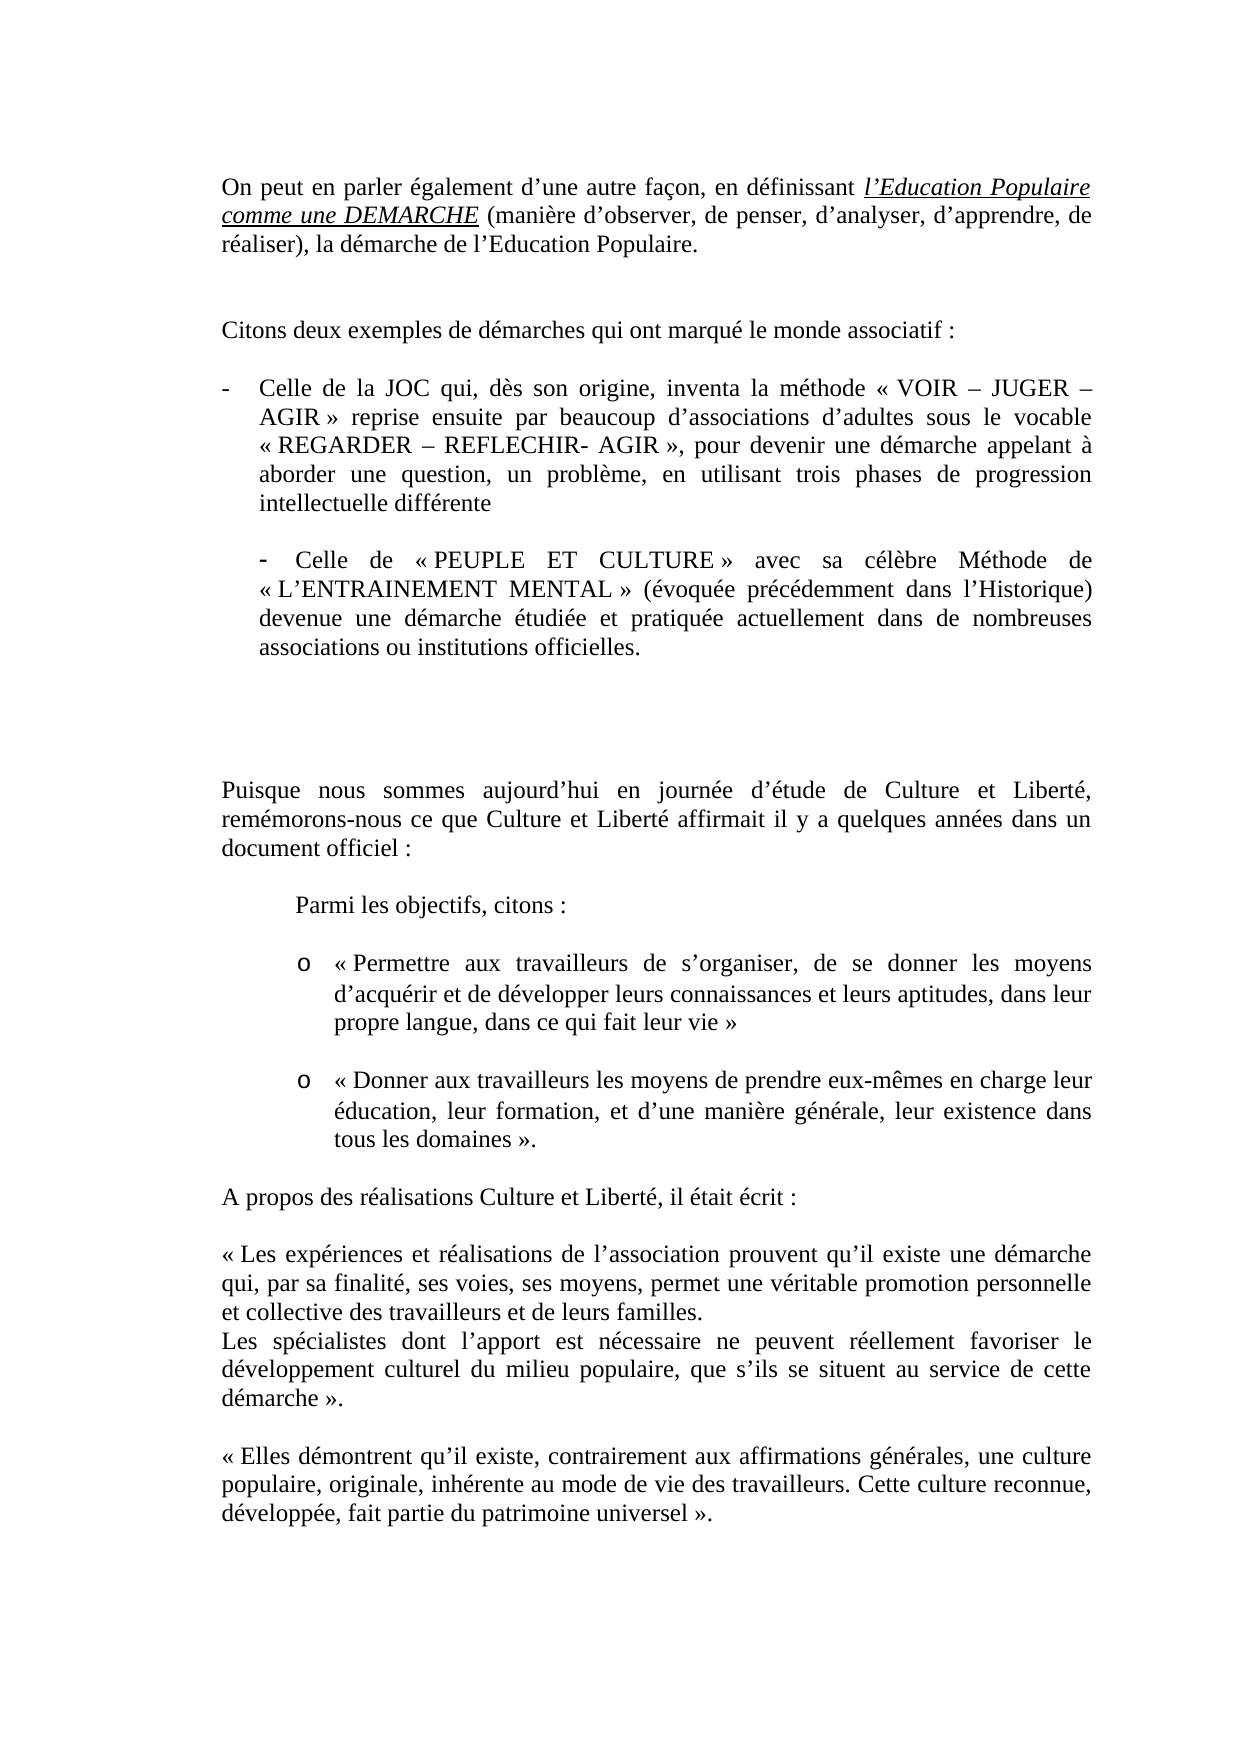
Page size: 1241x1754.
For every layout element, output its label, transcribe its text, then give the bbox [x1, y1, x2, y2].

text « Elles démontrent qu’il existe, contrairement aux affirmations générales, une culture populaire, originale, inhérente au mode de vie des travailleurs. Cette culture reconnue, développée, fait partie du patrimoine universel ». [221, 1441, 1093, 1527]
text A propos des réalisations Culture et Liberté, il était écrit : [221, 1182, 1093, 1211]
list « Permettre aux travailleurs de s’organiser, de se donner les moyens d’acquérir et de développer leurs connaissances et leurs aptitudes, dans leur propre langue, dans ce qui fait leur vie » [296, 948, 1093, 1036]
text « Les expériences et réalisations de l’association prouvent qu’il existe une démarche qui, par sa finalité, ses voies, ses moyens, permet une véritable promotion personnelle et collective des travailleurs et de leurs familles. [221, 1239, 1093, 1326]
text Parmi les objectifs, citons : [295, 890, 1093, 919]
text Les spécialistes dont l’apport est nécessaire ne peuvent réellement favoriser le développement culturel du milieu populaire, que s’ils se situent au service de cette démarche ». [221, 1326, 1093, 1412]
text Citons deux exemples de démarches qui ont marqué le monde associatif : [221, 315, 1093, 344]
list « Donner aux travailleurs les moyens de prendre eux-mêmes en charge leur éducation, leur formation, et d’une manière générale, leur existence dans tous les domaines ». [296, 1065, 1093, 1153]
text Puisque nous sommes aujourd’hui en journée d’étude de Culture et Liberté, remémorons-nous ce que Culture et Liberté affirmait il y a quelques années dans un document officiel : [221, 775, 1093, 862]
text On peut en parler également d’une autre façon, en définissant l’Education Populaire comme une DEMARCHE (manière d’observer, de penser, d’analyser, d’apprendre, de réaliser), la démarche de l’Education Populaire. [221, 172, 1093, 258]
list Celle de « PEUPLE ET CULTURE » avec sa célèbre Méthode de « L’ENTRAINEMENT MENTAL » (évoquée précédemment dans l’Historique) devenue une démarche étudiée et pratiquée actuellement dans de nombreuses associations ou institutions officielles. [259, 545, 1093, 660]
list Celle de la JOC qui, dès son origine, inventa la méthode « VOIR – JUGER – AGIR » reprise ensuite par beaucoup d’associations d’adultes sous le vocable « REGARDER – REFLECHIR- AGIR », pour devenir une démarche appelant à aborder une question, un problème, en utilisant trois phases de progression intellectuelle différente [221, 373, 1093, 517]
